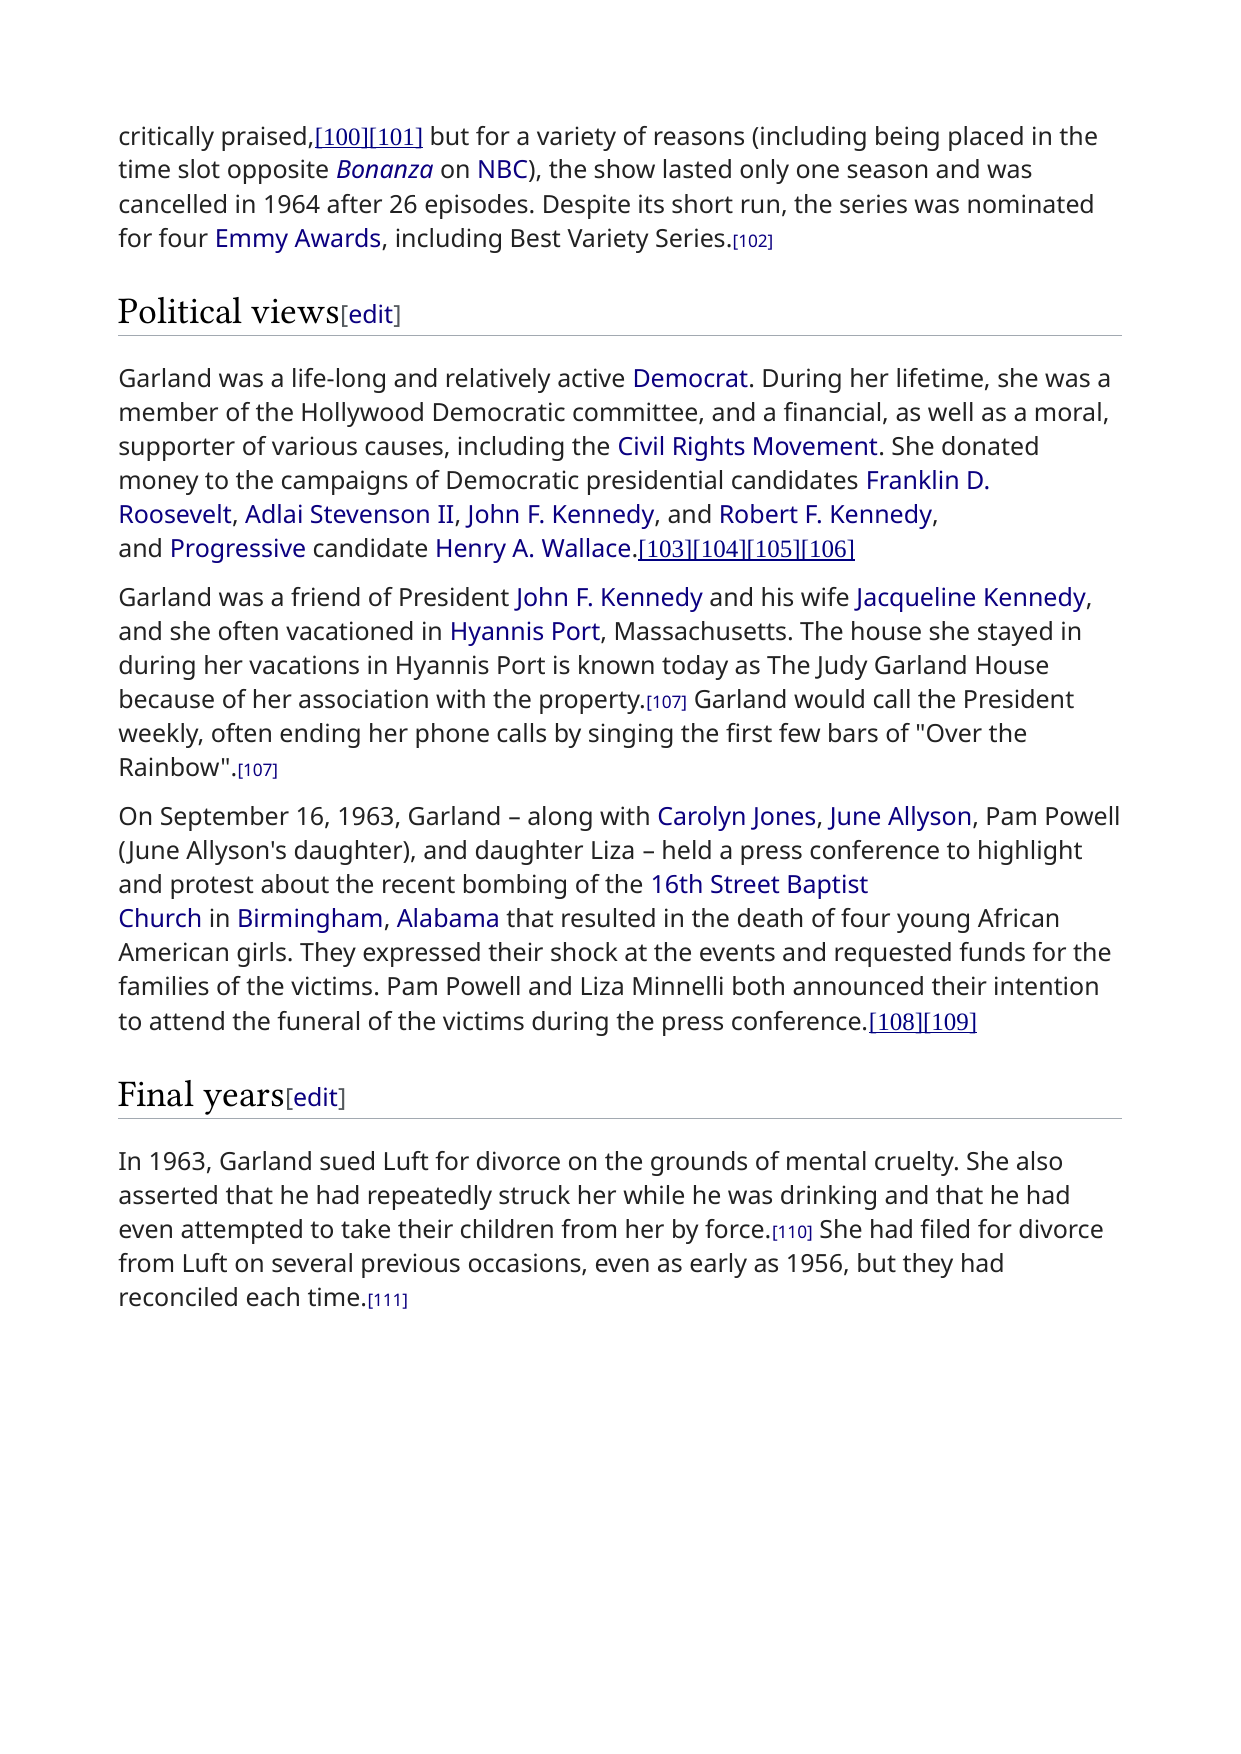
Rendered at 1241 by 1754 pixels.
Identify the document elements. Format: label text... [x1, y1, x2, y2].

text In 1963, Garland sued Luft for divorce on the grounds of mental cruelty. She also asserted that he had repeatedly struck her while he was drinking and that he had even attempted to take their children from her by force.[110] She had filed for divorce from Luft on several previous occasions, even as early as 1956, but they had reconciled each time.[111] [118, 1144, 1122, 1314]
text Garland was a friend of President John F. Kennedy and his wife Jacqueline Kennedy, and she often vacationed in Hyannis Port, Massachusetts. The house she stayed in during her vacations in Hyannis Port is known today as The Judy Garland House because of her association with the property.[107] Garland would call the President weekly, often ending her phone calls by singing the first few bars of "Over the Rainbow".[107] [118, 580, 1122, 784]
subtitle Political views[edit] [118, 290, 1122, 335]
text critically praised,[100][101] but for a variety of reasons (including being placed in the time slot opposite Bonanza on NBC), the show lasted only one season and was cancelled in 1964 after 26 episodes. Despite its short run, the series was nominated for four Emmy Awards, including Best Variety Series.[102] [118, 118, 1122, 254]
subtitle Final years[edit] [118, 1073, 1122, 1118]
text Garland was a life-long and relatively active Democrat. During her lifetime, she was a member of the Hollywood Democratic committee, and a financial, as well as a moral, supporter of various causes, including the Civil Rights Movement. She donated money to the campaigns of Democratic presidential candidates Franklin D. Roosevelt, Adlai Stevenson II, John F. Kennedy, and Robert F. Kennedy, and Progressive candidate Henry A. Wallace.[103][104][105][106] [118, 361, 1122, 565]
text On September 16, 1963, Garland – along with Carolyn Jones, June Allyson, Pam Powell (June Allyson's daughter), and daughter Liza – held a press conference to highlight and protest about the recent bombing of the 16th Street Baptist Church in Birmingham, Alabama that resulted in the death of four young African American girls. They expressed their shock at the events and requested funds for the families of the victims. Pam Powell and Liza Minnelli both announced their intention to attend the funeral of the victims during the press conference.[108][109] [118, 799, 1122, 1037]
